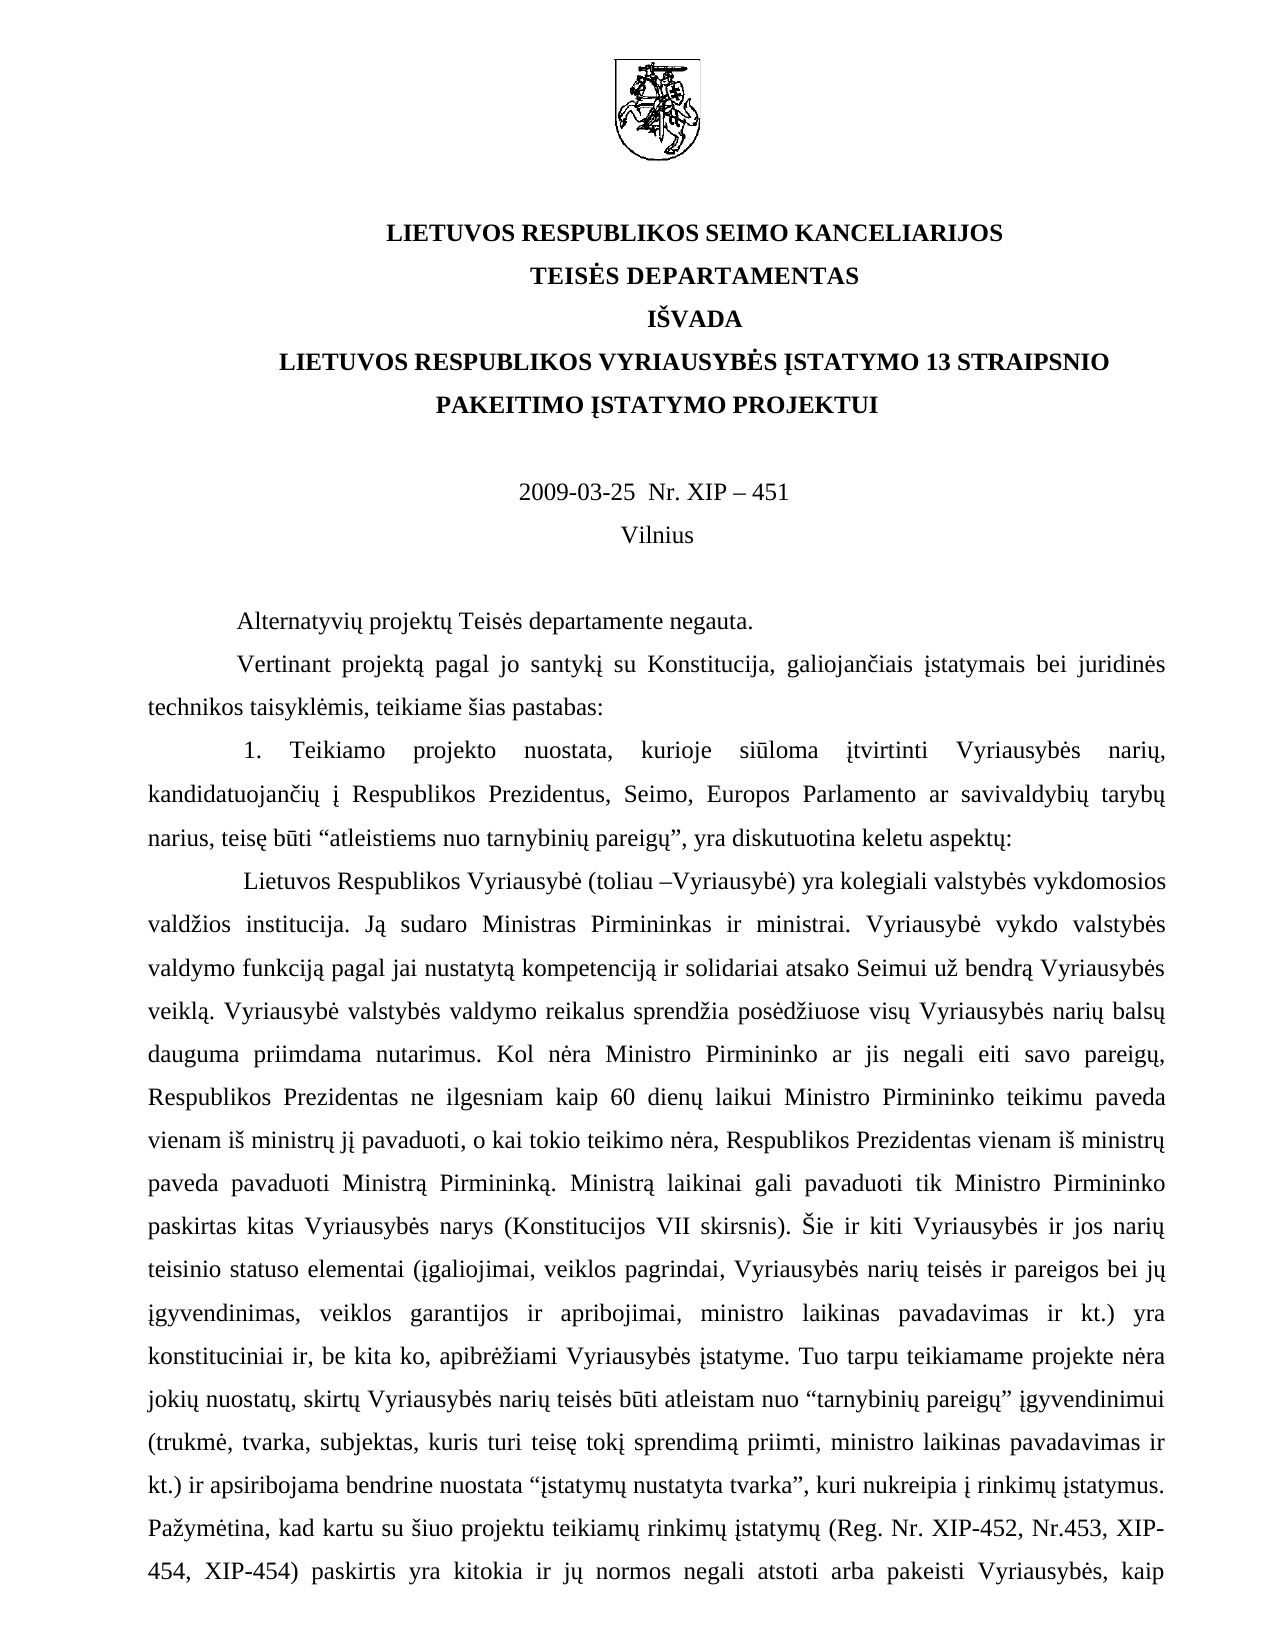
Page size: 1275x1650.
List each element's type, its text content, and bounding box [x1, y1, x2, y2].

text 1. Teikiamo projekto nuostata, kurioje siūloma įtvirtinti Vyriausybės narių, kandidatuojančių į Respublikos Prezidentus, Seimo, Europos Parlamento ar savivaldybių tarybų narius, teisę būti “atleistiems nuo tarnybinių pareigų”, yra diskutuotina keletu aspektų: [148, 736, 1167, 851]
subtitle TEISĖS DEPARTAMENTAS [148, 261, 1167, 290]
text LIETUVOS RESPUBLIKOS VYRIAUSYBĖS ĮSTATYMO 13 STRAIPSNIO PAKEITIMO ĮSTATYMO PROJEKTUI [148, 347, 1167, 419]
text 2009-03-25 Nr. XIP – 451 [148, 477, 1167, 506]
text IŠVADA [148, 304, 1167, 333]
text Alternatyvių projektų Teisės departamente negauta. [148, 606, 1167, 635]
text Vilnius [148, 520, 1167, 549]
text LIETUVOS RESPUBLIKOS SEIMO KANCELIARIJOS [148, 218, 1167, 247]
text Vertinant projektą pagal jo santykį su Konstitucija, galiojančiais įstatymais bei juridinės technikos taisyklėmis, teikiame šias pastabas: [148, 649, 1167, 721]
text Lietuvos Respublikos Vyriausybė (toliau –Vyriausybė) yra kolegiali valstybės vykdomosios valdžios institucija. Ją sudaro Ministras Pirmininkas ir ministrai. Vyriausybė vykdo valstybės valdymo funkciją pagal jai nustatytą kompetenciją ir solidariai atsako Seimui už bendrą Vyriausybės veiklą. Vyriausybė valstybės valdymo reikalus sprendžia posėdžiuose visų Vyriausybės narių balsų dauguma priimdama nutarimus. Kol nėra Ministro Pirmininko ar jis negali eiti savo pareigų, Respublikos Prezidentas ne ilgesniam kaip 60 dienų laikui Ministro Pirmininko teikimu paveda vienam iš ministrų jį pavaduoti, o kai tokio teikimo nėra, Respublikos Prezidentas vienam iš ministrų paveda pavaduoti Ministrą Pirmininką. Ministrą laikinai gali pavaduoti tik Ministro Pirmininko paskirtas kitas Vyriausybės narys (Konstitucijos VII skirsnis). Šie ir kiti Vyriausybės ir jos narių teisinio statuso elementai (įgaliojimai, veiklos pagrindai, Vyriausybės narių teisės ir pareigos bei jų įgyvendinimas, veiklos garantijos ir apribojimai, ministro laikinas pavadavimas ir kt.) yra konstituciniai ir, be kita ko, apibrėžiami Vyriausybės įstatyme. Tuo tarpu teikiamame projekte nėra jokių nuostatų, skirtų Vyriausybės narių teisės būti atleistam nuo “tarnybinių pareigų” įgyvendinimui (trukmė, tvarka, subjektas, kuris turi teisę tokį sprendimą priimti, ministro laikinas pavadavimas ir kt.) ir apsiribojama bendrine nuostata “įstatymų nustatyta tvarka”, kuri nukreipia į rinkimų įstatymus. Pažymėtina, kad kartu su šiuo projektu teikiamų rinkimų įstatymų (Reg. Nr. XIP-452, Nr.453, XIP-454, XIP-454) paskirtis yra kitokia ir jų normos negali atstoti arba pakeisti Vyriausybės, kaip [148, 866, 1167, 1585]
